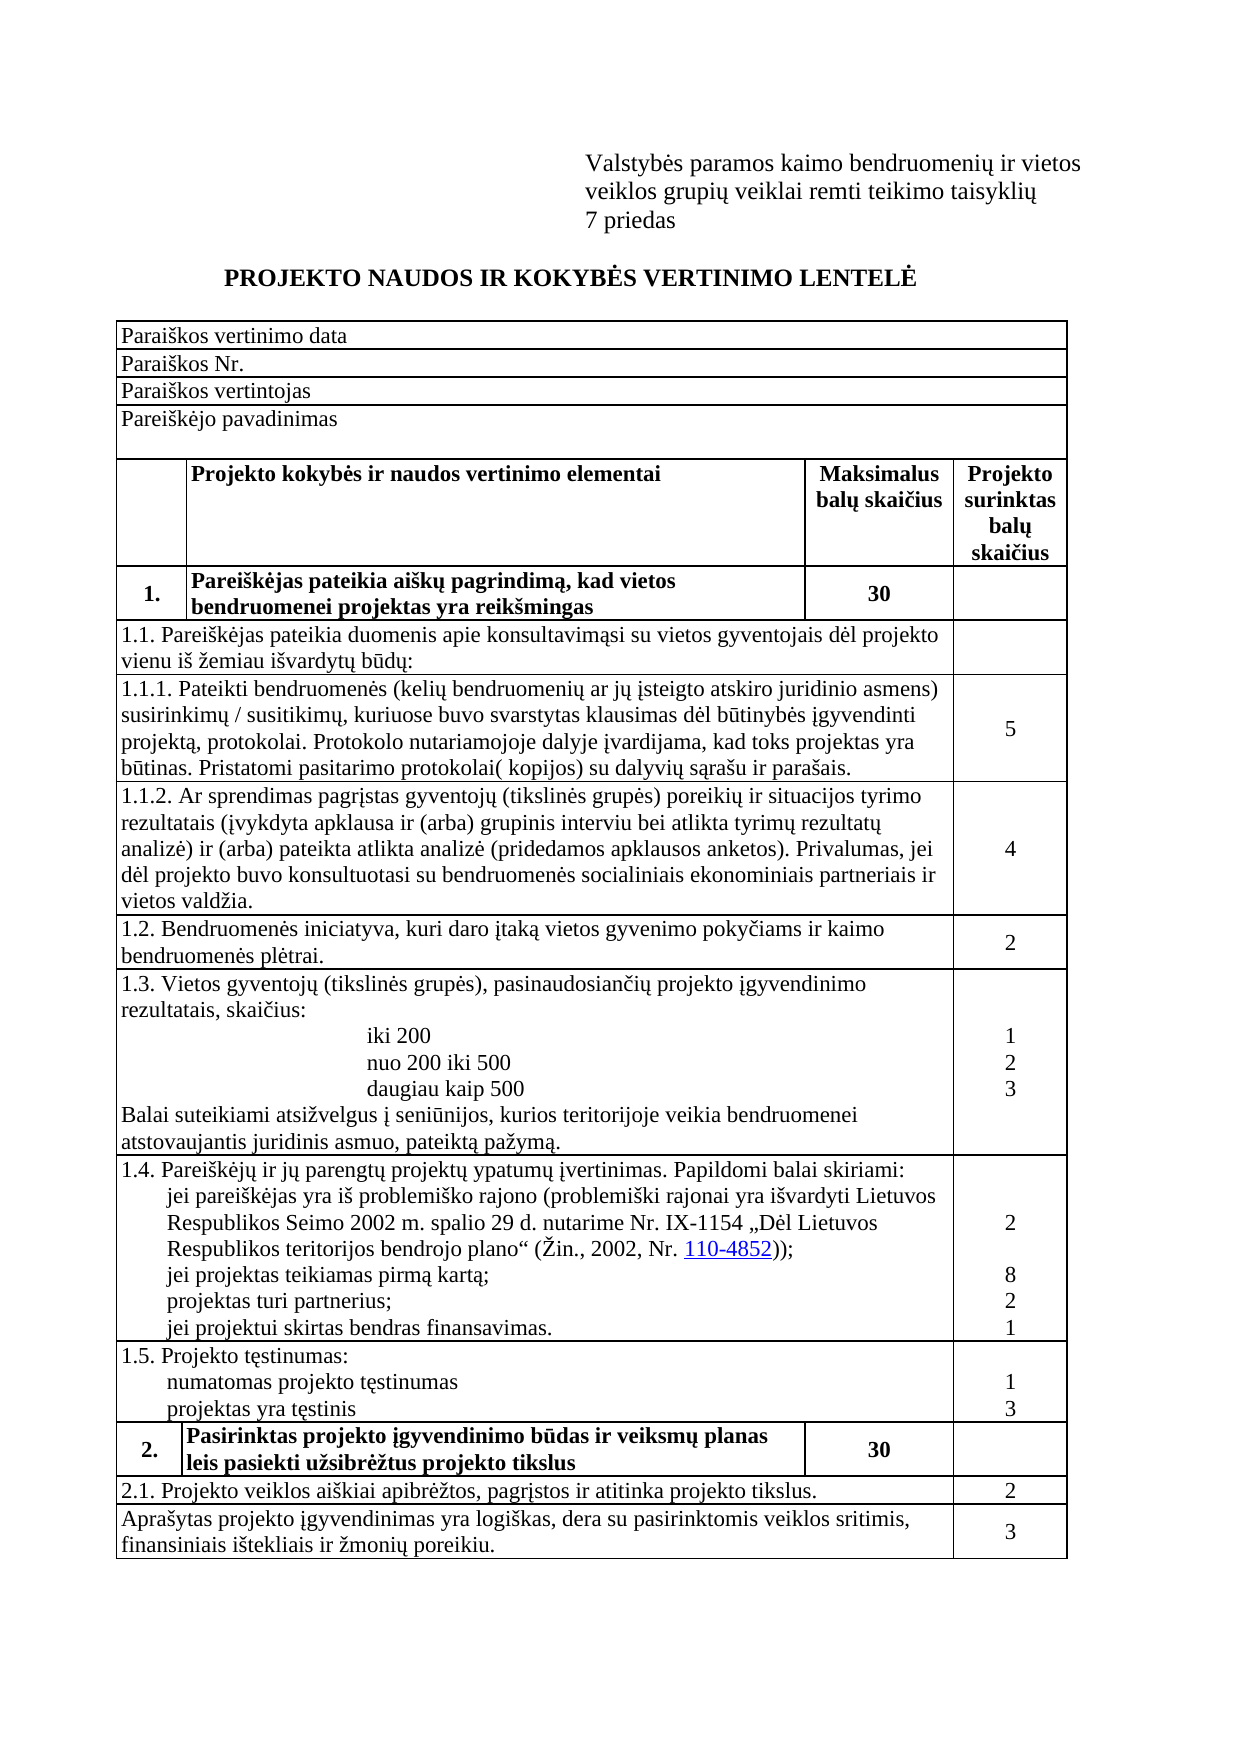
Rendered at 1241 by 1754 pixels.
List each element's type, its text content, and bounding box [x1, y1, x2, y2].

table_cell 2 [954, 1049, 1066, 1075]
table_cell 1 [954, 1023, 1066, 1049]
table_cell 2 [954, 1477, 1066, 1503]
table_cell 1. [117, 567, 186, 619]
table_cell [954, 621, 1066, 674]
table_cell projektas turi partnerius; [117, 1288, 953, 1314]
table_cell 30 [806, 1423, 953, 1475]
table_cell projektas yra tęstinis [117, 1395, 953, 1421]
table_cell 4 [954, 782, 1066, 914]
table_cell jei projektui skirtas bendras finansavimas. [117, 1314, 953, 1340]
table_cell Projekto kokybės ir naudos vertinimo elementai [187, 460, 804, 565]
table_cell Maksimalus balų skaičius [806, 460, 953, 565]
table_cell 1 [954, 1314, 1066, 1340]
table_cell [954, 1342, 1066, 1368]
table_cell Projekto surinktas balų skaičius [954, 460, 1066, 565]
table_cell 3 [954, 1505, 1066, 1557]
table_cell [954, 1102, 1066, 1154]
table_cell 1 [954, 1368, 1066, 1394]
table_cell 8 [954, 1261, 1066, 1288]
table_cell daugiau kaip 500 [117, 1075, 953, 1102]
table_cell 2 [954, 1182, 1066, 1261]
table_cell 3 [954, 1075, 1066, 1102]
table_cell [954, 1423, 1066, 1475]
table_cell 2 [954, 1288, 1066, 1314]
table_cell Aprašytas projekto įgyvendinimas yra logiškas, dera su pasirinktomis veiklos sritimis, finansiniais ištekliais ir žmonių poreikiu. [117, 1505, 953, 1557]
table_cell 5 [954, 675, 1066, 781]
table_cell 1.2. Bendruomenės iniciatyva, kuri daro įtaką vietos gyvenimo pokyčiams ir kaimo bendruomenės plėtrai. [117, 916, 953, 968]
table_cell 1.1. Pareiškėjas pateikia duomenis apie konsultavimąsi su vietos gyventojais dėl projekto vienu iš žemiau išvardytų būdų: [117, 621, 953, 674]
text 7 priedas [585, 205, 1122, 234]
table_cell [117, 460, 186, 565]
table_header Paraiškos vertinimo data [117, 322, 1066, 348]
text Valstybės paramos kaimo bendruomenių ir vietos veiklos grupių veiklai remti teikimo taisyklių [585, 148, 1122, 205]
table_cell Pasirinktas projekto įgyvendinimo būdas ir veiksmų planas leis pasiekti užsibrėžtus projekto tikslus [183, 1423, 804, 1475]
table_cell 3 [954, 1395, 1066, 1421]
table_cell [954, 567, 1066, 619]
table_cell 1.4. Pareiškėjų ir jų parengtų projektų ypatumų įvertinimas. Papildomi balai skiriami: [117, 1156, 953, 1182]
table_cell 2 [954, 916, 1066, 968]
table_cell 1.3. Vietos gyventojų (tikslinės grupės), pasinaudosiančių projekto įgyvendinimo rezultatais, skaičius: [117, 970, 953, 1022]
table_cell [954, 1156, 1066, 1182]
text PROJEKTO NAUDOS IR KOKYBĖS VERTINIMO LENTELĖ [224, 263, 1122, 291]
table_cell Paraiškos vertintojas [117, 378, 1066, 404]
table_cell Paraiškos Nr. [117, 350, 1066, 376]
table_cell 1.5. Projekto tęstinumas: [117, 1342, 953, 1368]
table_cell numatomas projekto tęstinumas [117, 1368, 953, 1394]
table_cell jei pareiškėjas yra iš problemiško rajono (problemiški rajonai yra išvardyti Lietuvos Respublikos Seimo 2002 m. spalio 29 d. nutarime Nr. IX-1154 „Dėl Lietuvos Respublikos teritorijos bendrojo plano“ (Žin., 2002, Nr. 110-4852)); [117, 1182, 953, 1261]
table_cell 2. [117, 1423, 181, 1475]
table_cell Balai suteikiami atsižvelgus į seniūnijos, kurios teritorijoje veikia bendruomenei atstovaujantis juridinis asmuo, pateiktą pažymą. [117, 1102, 953, 1154]
table_cell 1.1.2. Ar sprendimas pagrįstas gyventojų (tikslinės grupės) poreikių ir situacijos tyrimo rezultatais (įvykdyta apklausa ir (arba) grupinis interviu bei atlikta tyrimų rezultatų analizė) ir (arba) pateikta atlikta analizė (pridedamos apklausos anketos). Privalumas, jei dėl projekto buvo konsultuotasi su bendruomenės socialiniais ekonominiais partneriais ir vietos valdžia. [117, 782, 953, 914]
table_cell jei projektas teikiamas pirmą kartą; [117, 1261, 953, 1288]
table_cell Pareiškėjo pavadinimas [117, 406, 1066, 458]
table_cell 1.1.1. Pateikti bendruomenės (kelių bendruomenių ar jų įsteigto atskiro juridinio asmens) susirinkimų / susitikimų, kuriuose buvo svarstytas klausimas dėl būtinybės įgyvendinti projektą, protokolai. Protokolo nutariamojoje dalyje įvardijama, kad toks projektas yra būtinas. Pristatomi pasitarimo protokolai( kopijos) su dalyvių sąrašu ir parašais. [117, 675, 953, 781]
table_cell [954, 970, 1066, 1022]
table_cell Pareiškėjas pateikia aiškų pagrindimą, kad vietos bendruomenei projektas yra reikšmingas [187, 567, 804, 619]
table_cell iki 200 [117, 1023, 953, 1049]
table_cell 2.1. Projekto veiklos aiškiai apibrėžtos, pagrįstos ir atitinka projekto tikslus. [117, 1477, 953, 1503]
table_cell nuo 200 iki 500 [117, 1049, 953, 1075]
table_cell 30 [806, 567, 953, 619]
